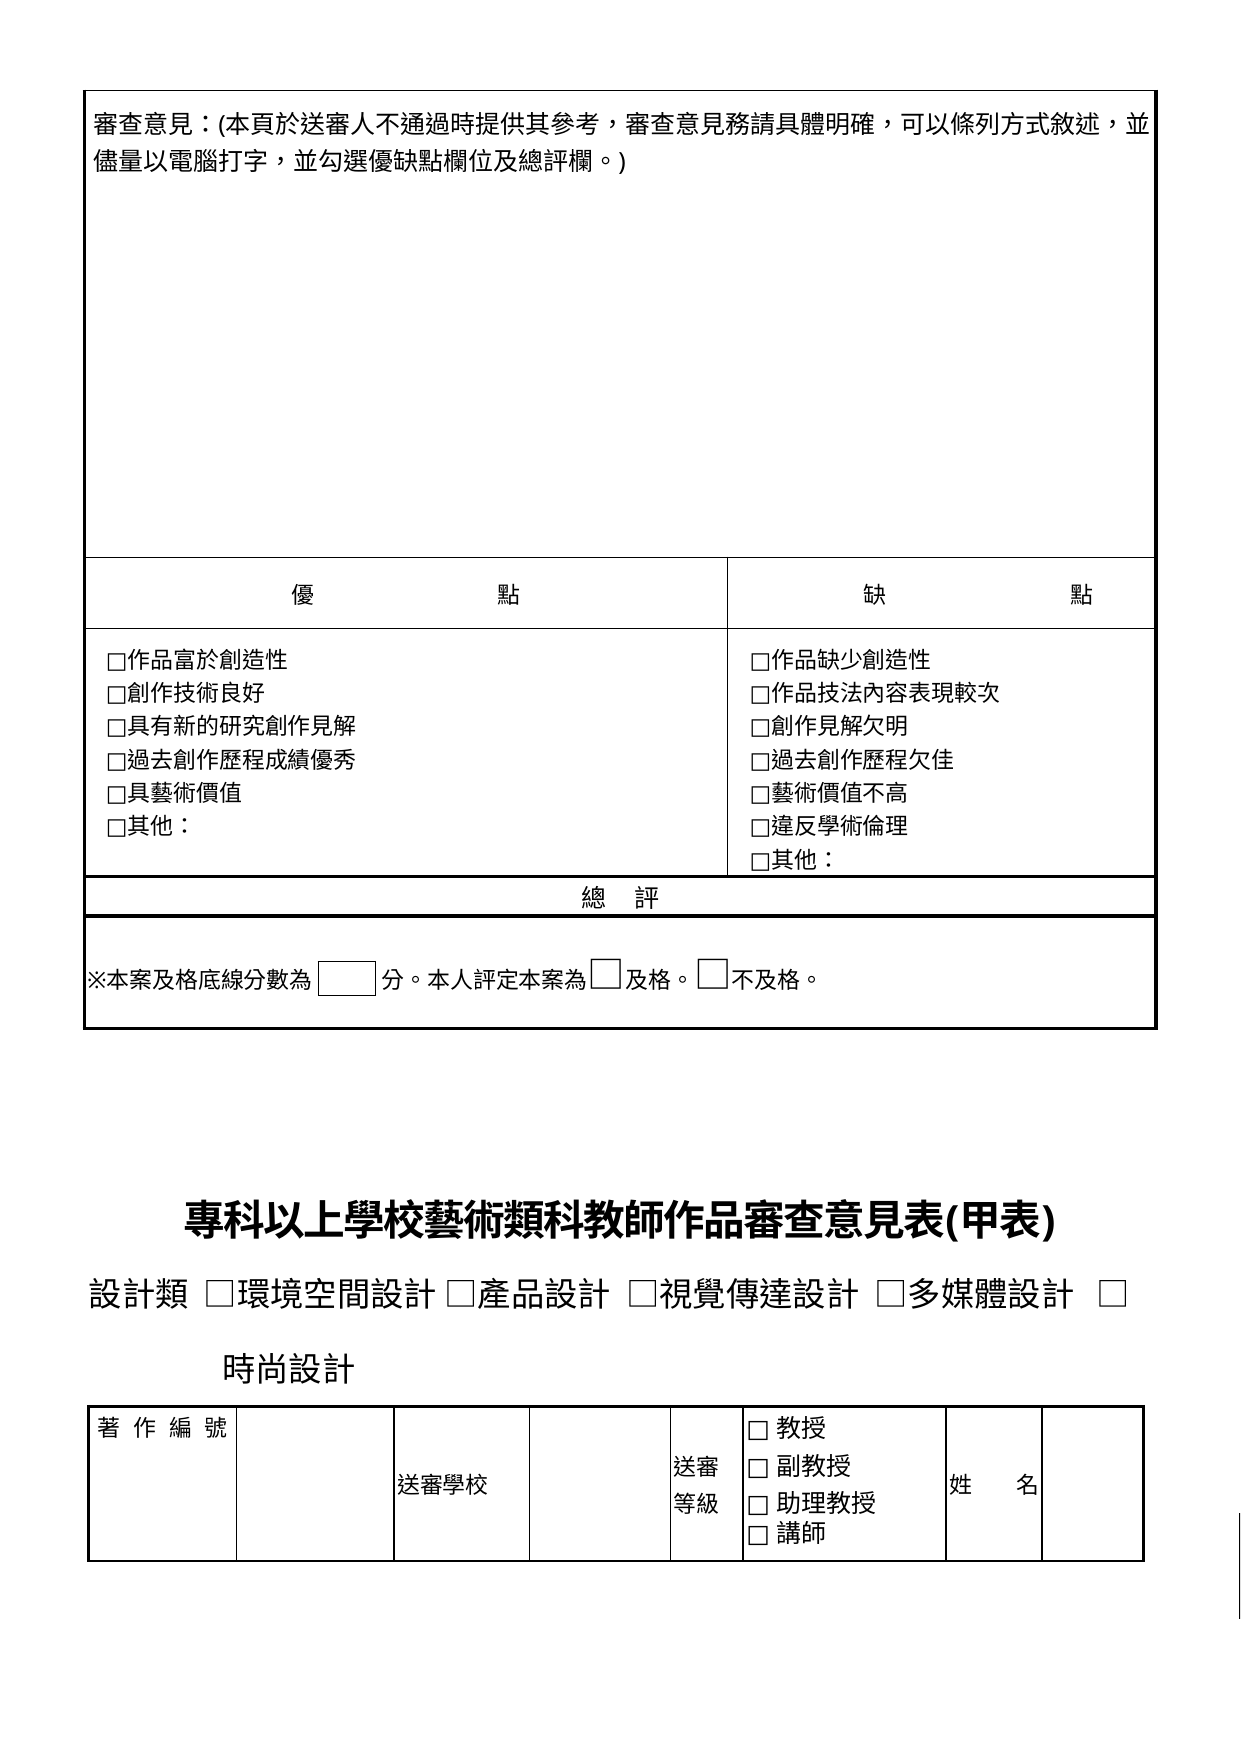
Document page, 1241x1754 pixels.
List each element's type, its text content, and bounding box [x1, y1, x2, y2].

table_header □ 教授 □ 副教授 □ 助理教授 □ 講師 [744, 1408, 945, 1560]
table_cell 缺 點 [728, 558, 1154, 628]
table_cell 優 點 [86, 558, 727, 628]
table_cell 審查意見：(本頁於送審人不通過時提供其參考，審查意見務請具體明確，可以條列方式敘述，並儘量以電腦打字，並勾選優缺點欄位及總評欄。) [86, 91, 1154, 557]
table_cell 總 評 [86, 878, 1154, 914]
table_cell ※本案及格底線分數為 分。本人評定本案為□及格。□不及格。 [86, 918, 1154, 1027]
table_header 姓名 [947, 1408, 1041, 1560]
table_header [530, 1408, 670, 1560]
text 設計類 □環境空間設計 □產品設計 □視覺傳達設計 □多媒體設計 □時尚設計 [89, 1255, 1152, 1405]
table_cell □作品富於創造性 □創作技術良好 □具有新的研究創作見解 □過去創作歷程成績優秀 □具藝術價值 □其他： [86, 629, 727, 875]
table_header [1043, 1408, 1142, 1560]
table_cell □作品缺少創造性 □作品技法內容表現較次 □創作見解欠明 □過去創作歷程欠佳 □藝術價值不高 □違反學術倫理 □其他： [728, 629, 1154, 875]
table_header 送審學校 [395, 1408, 529, 1560]
text 專科以上學校藝術類科教師作品審查意見表(甲表) [89, 1180, 1152, 1255]
table_header 著作編號 [90, 1408, 236, 1560]
table_header [237, 1408, 393, 1560]
table_header 送審 等級 [671, 1408, 742, 1560]
